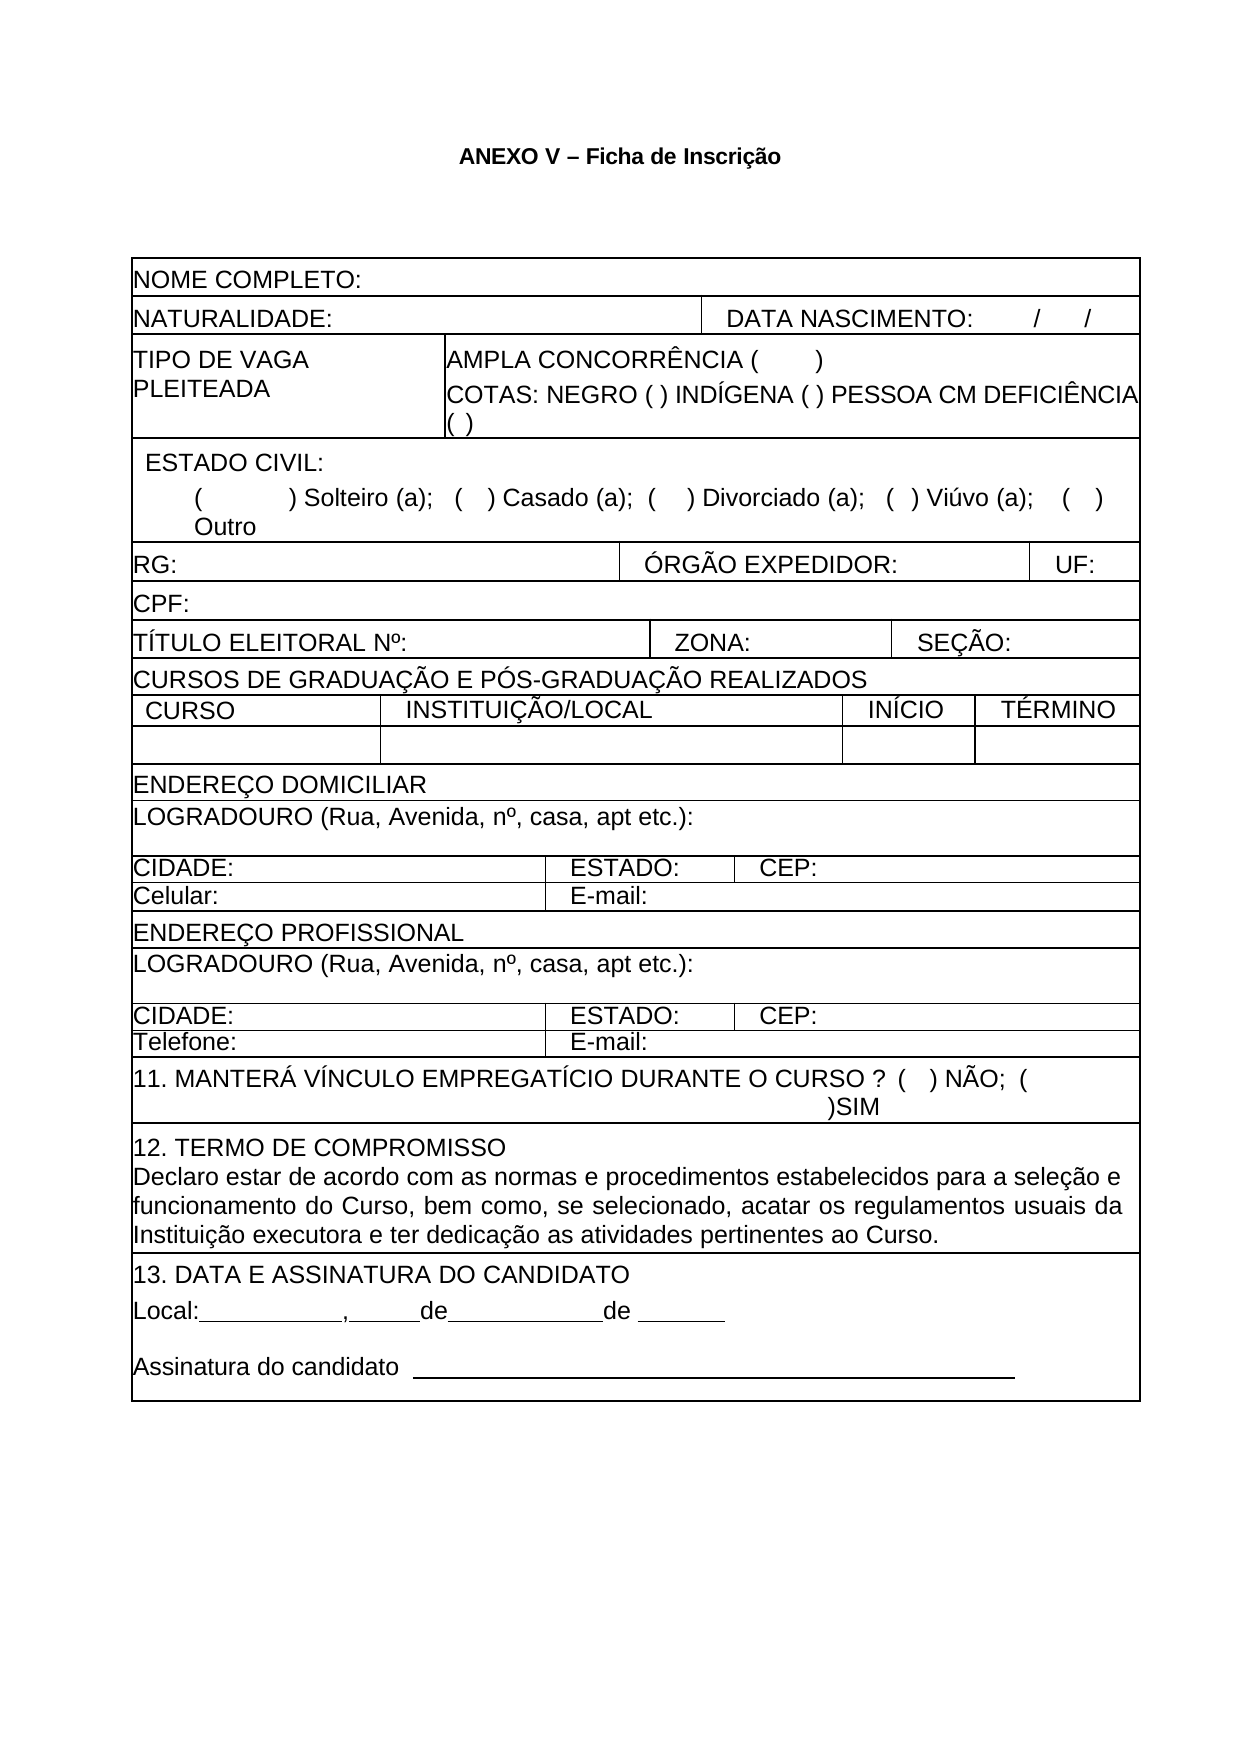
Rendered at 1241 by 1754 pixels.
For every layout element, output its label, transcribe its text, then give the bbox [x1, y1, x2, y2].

table_cell CPF: [133, 582, 1139, 618]
table_cell [133, 727, 380, 763]
table_cell 13. DATA E ASSINATURA DO CANDIDATO Local: , de de Assinatura do candidato [133, 1254, 1139, 1400]
table_cell CEP: [735, 1004, 1139, 1029]
table_cell INÍCIO [843, 696, 974, 725]
table_cell ENDEREÇO DOMICILIAR [133, 765, 1139, 799]
table_cell ESTADO: [546, 1004, 734, 1029]
table_cell [976, 727, 1139, 763]
table_cell UF: [1030, 543, 1139, 579]
table_cell NATURALIDADE: [133, 297, 701, 333]
table_cell RG: [133, 543, 619, 579]
table_cell TIPO DE VAGA PLEITEADA [133, 335, 444, 437]
table_cell [843, 727, 974, 763]
table_cell DATA NASCIMENTO: / / [702, 297, 1139, 333]
table_cell E-mail: [546, 1031, 1139, 1056]
table_cell ENDEREÇO PROFISSIONAL [133, 912, 1139, 947]
table_cell AMPLA CONCORRÊNCIA ( ) COTAS: NEGRO ( ) INDÍGENA ( ) PESSOA CM DEFICIÊNCIA ( ) [446, 335, 1139, 437]
table_cell 12. TERMO DE COMPROMISSO Declaro estar de acordo com as normas e procedimentos estabelecidos para a seleção e funcionamento do Curso, bem como, se selecionado, acatar os regulamentos usuais da Instituição executora e ter dedicação as atividades pertinentes ao Curso. [133, 1124, 1139, 1251]
table_cell INSTITUIÇÃO/LOCAL [381, 696, 842, 725]
table_cell Celular: [133, 883, 545, 910]
table_cell TÍTULO ELEITORAL Nº: [133, 621, 649, 657]
table_cell CURSOS DE GRADUAÇÃO E PÓS-GRADUAÇÃO REALIZADOS [133, 659, 1139, 694]
table_cell ÓRGÃO EXPEDIDOR: [620, 543, 1029, 579]
table_cell ESTADO CIVIL: ( ) Solteiro (a); ( ) Casado (a); ( ) Divorciado (a); ( ) Viúvo (a); ( ) Outro [133, 439, 1139, 541]
table_cell CIDADE: [133, 1004, 545, 1029]
table_cell 11. MANTERÁ VÍNCULO EMPREGATÍCIO DURANTE O CURSO ? ( ) NÃO; ( )SIM [133, 1058, 1139, 1121]
table_header NOME COMPLETO: [133, 259, 1139, 294]
table_cell Telefone: [133, 1031, 545, 1056]
table_cell ESTADO: [546, 857, 734, 882]
table_cell LOGRADOURO (Rua, Avenida, nº, casa, apt etc.): [133, 801, 1139, 855]
table_cell [381, 727, 842, 763]
table_cell E-mail: [546, 883, 1139, 910]
title ANEXO V – Ficha de Inscrição [118, 143, 1122, 169]
table_cell LOGRADOURO (Rua, Avenida, nº, casa, apt etc.): [133, 949, 1139, 1003]
table_cell CURSO [133, 696, 380, 725]
table_cell SEÇÃO: [892, 621, 1139, 657]
table_cell ZONA: [651, 621, 891, 657]
table_cell CEP: [735, 857, 1139, 882]
table_cell CIDADE: [133, 857, 545, 882]
table_cell TÉRMINO [976, 696, 1139, 725]
